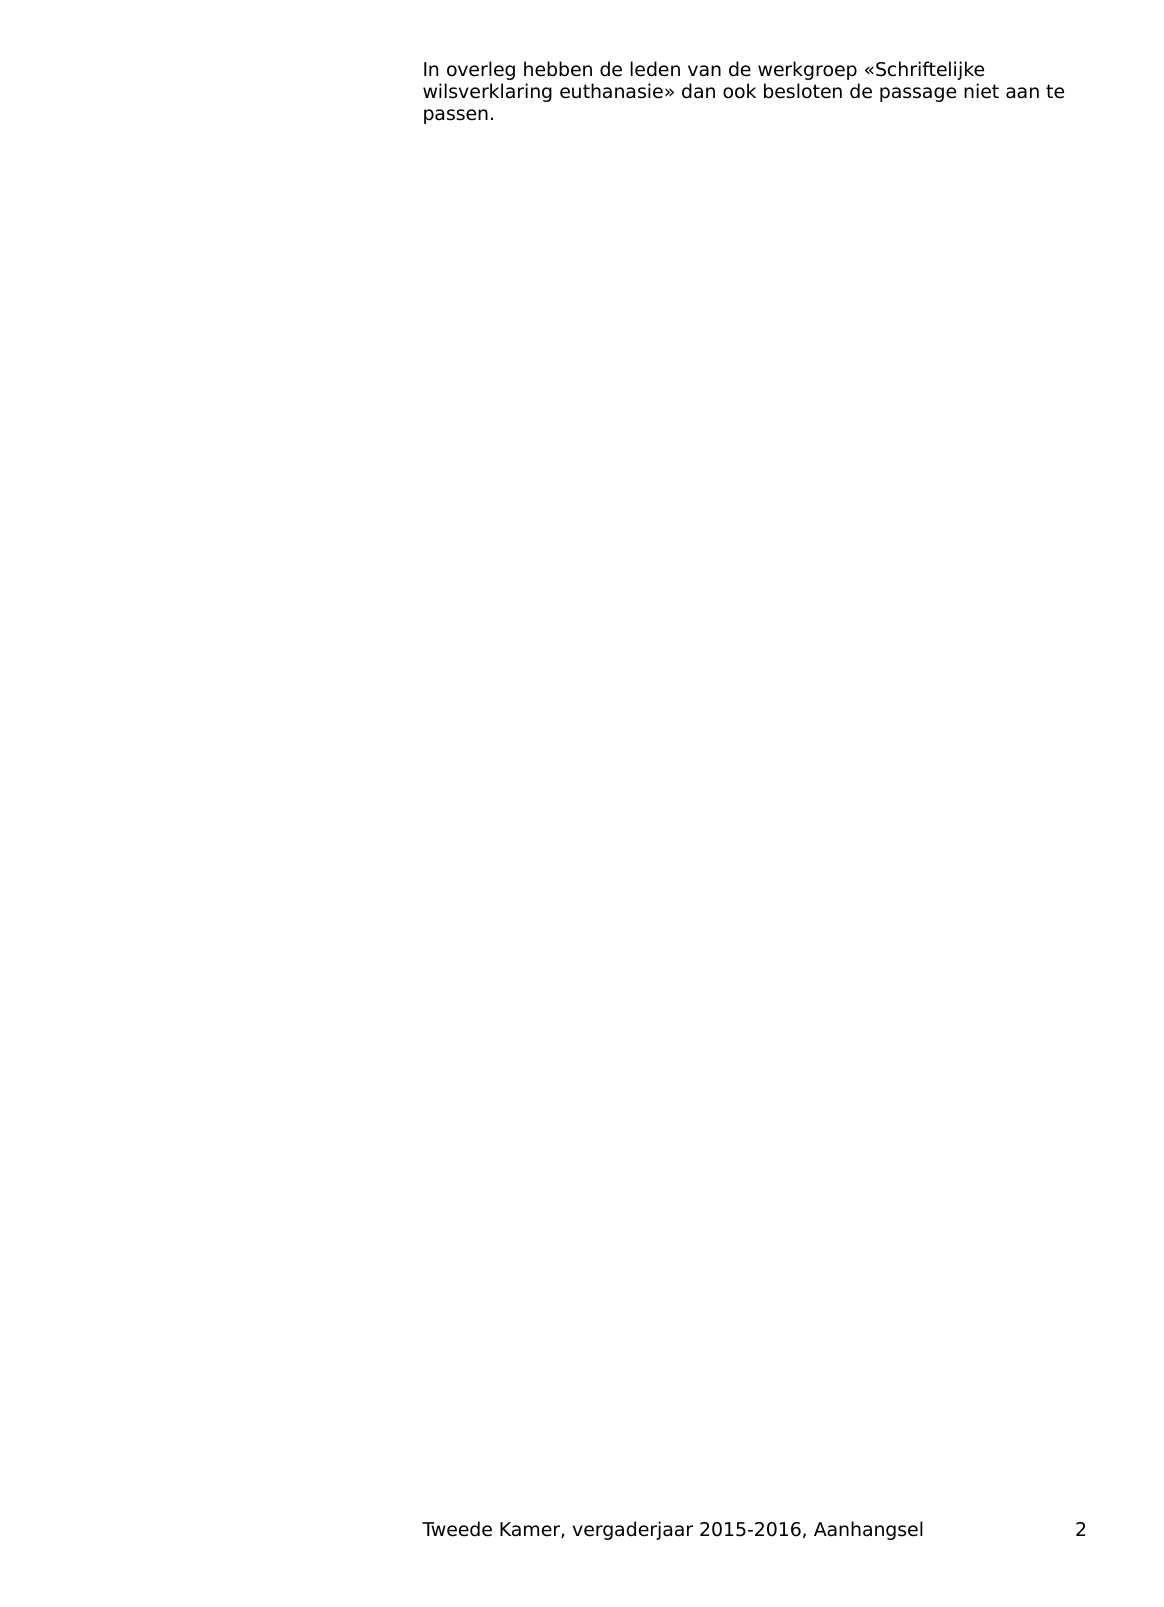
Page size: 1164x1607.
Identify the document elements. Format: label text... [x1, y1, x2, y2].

text In overleg hebben de leden van de werkgroep «Schriftelijke wilsverklaring euthanasie» dan ook besloten de passage niet aan te passen. [422, 59, 1087, 125]
